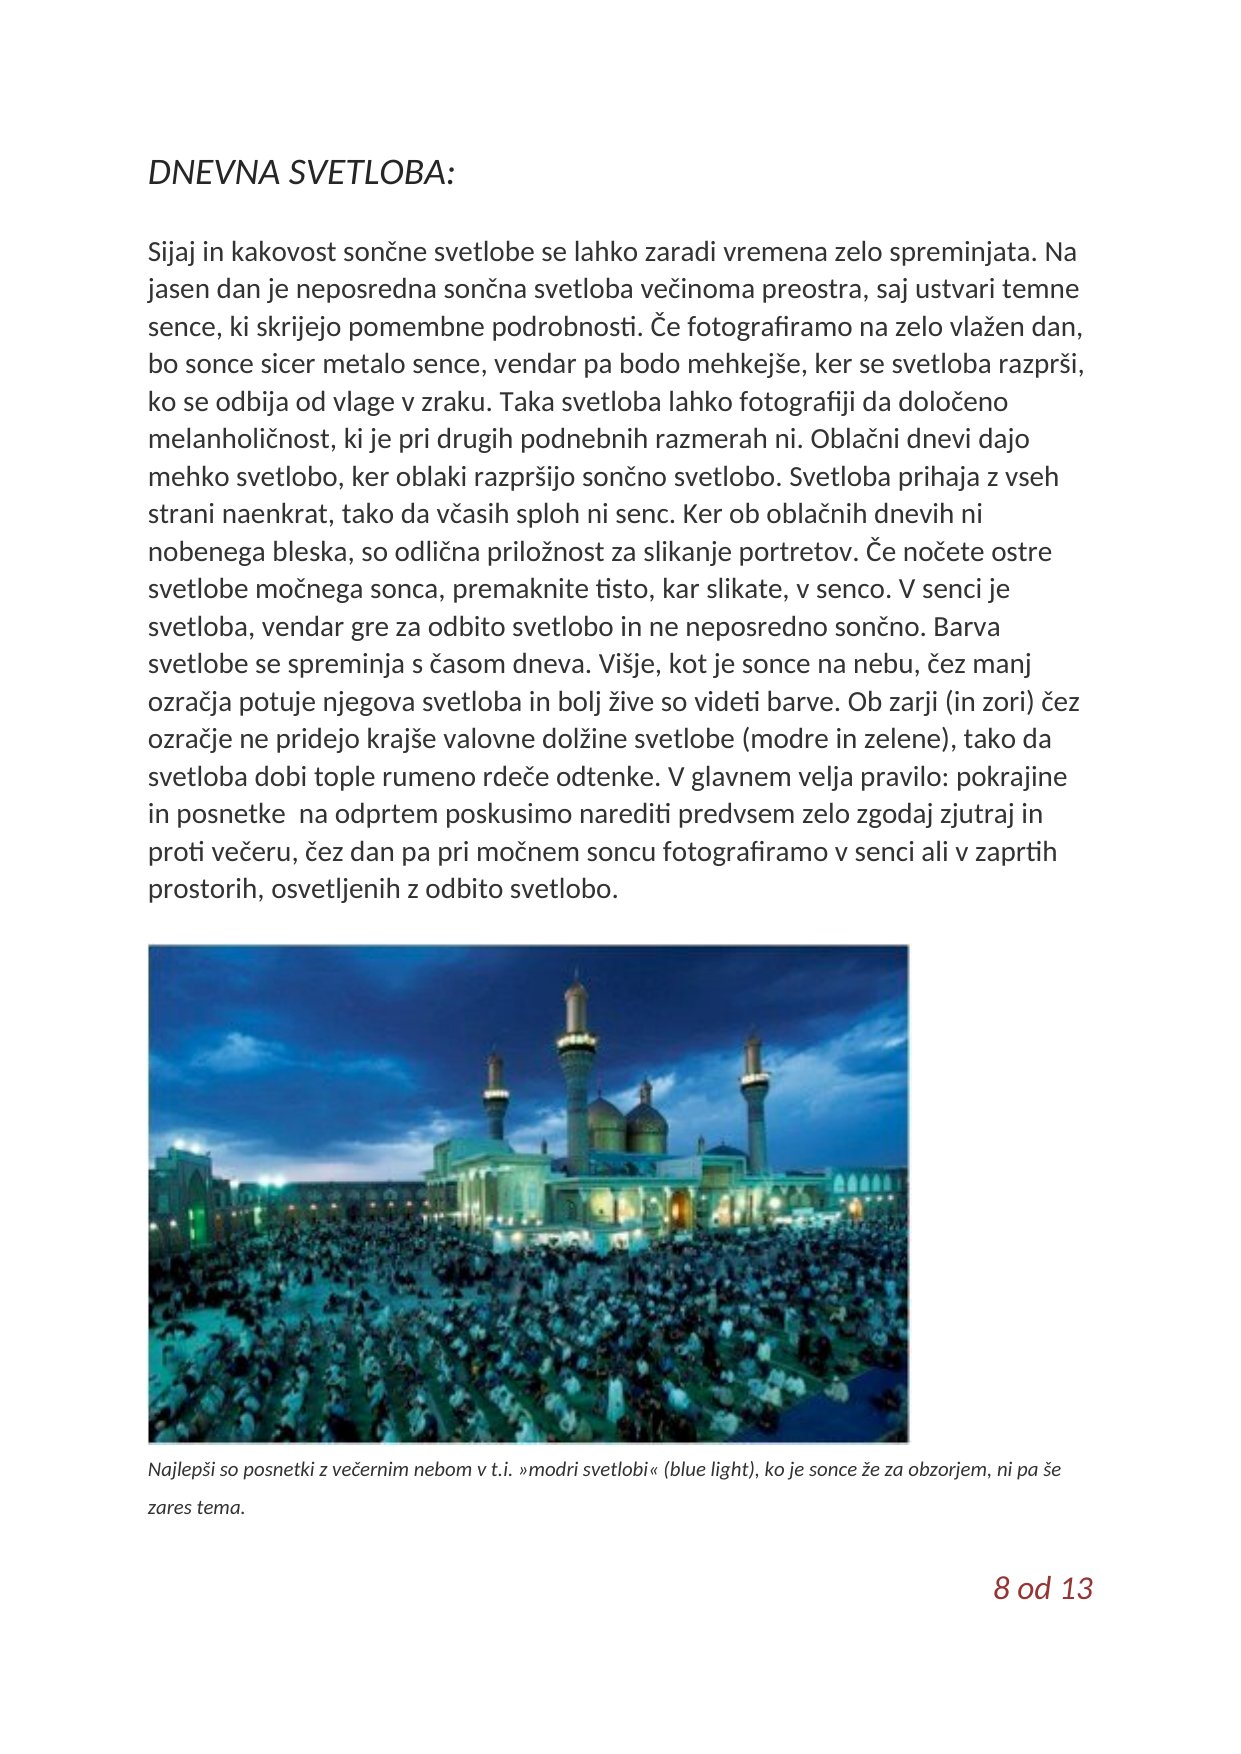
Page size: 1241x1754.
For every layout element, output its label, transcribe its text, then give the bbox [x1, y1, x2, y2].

text Sijaj in kakovost sončne svetlobe se lahko zaradi vremena zelo spreminjata. Na jasen dan je neposredna sončna svetloba večinoma preostra, saj ustvari temne sence, ki skrijejo pomembne podrobnosti. Če fotografiramo na zelo vlažen dan, bo sonce sicer metalo sence, vendar pa bodo mehkejše, ker se svetloba razprši, ko se odbija od vlage v zraku. Taka svetloba lahko fotografiji da določeno melanholičnost, ki je pri drugih podnebnih razmerah ni. Oblačni dnevi dajo mehko svetlobo, ker oblaki razpršijo sončno svetlobo. Svetloba prihaja z vseh strani naenkrat, tako da včasih sploh ni senc. Ker ob oblačnih dnevih ni nobenega bleska, so odlična priložnost za slikanje portretov. Če nočete ostre svetlobe močnega sonca, premaknite tisto, kar slikate, v senco. V senci je svetloba, vendar gre za odbito svetlobo in ne neposredno sončno. Barva svetlobe se spreminja s časom dneva. Višje, kot je sonce na nebu, čez manj ozračja potuje njegova svetloba in bolj žive so videti barve. Ob zarji (in zori) čez ozračje ne pridejo krajše valovne dolžine svetlobe (modre in zelene), tako da svetloba dobi tople rumeno rdeče odtenke. V glavnem velja pravilo: pokrajine in posnetke na odprtem poskusimo narediti predvsem zelo zgodaj zjutraj in proti večeru, čez dan pa pri močnem soncu fotografiramo v senci ali v zaprtih prostorih, osvetljenih z odbito svetlobo. [148, 231, 1093, 906]
picture [147, 943, 912, 1445]
text DNEVNA SVETLOBA: [148, 148, 1093, 193]
text 8 od 13 [148, 1567, 1093, 1608]
text Najlepši so posnetki z večernim nebom v t.i. »modri svetlobi« (blue light), ko je sonce že za obzorjem, ni pa še zares tema. [148, 1444, 1093, 1519]
